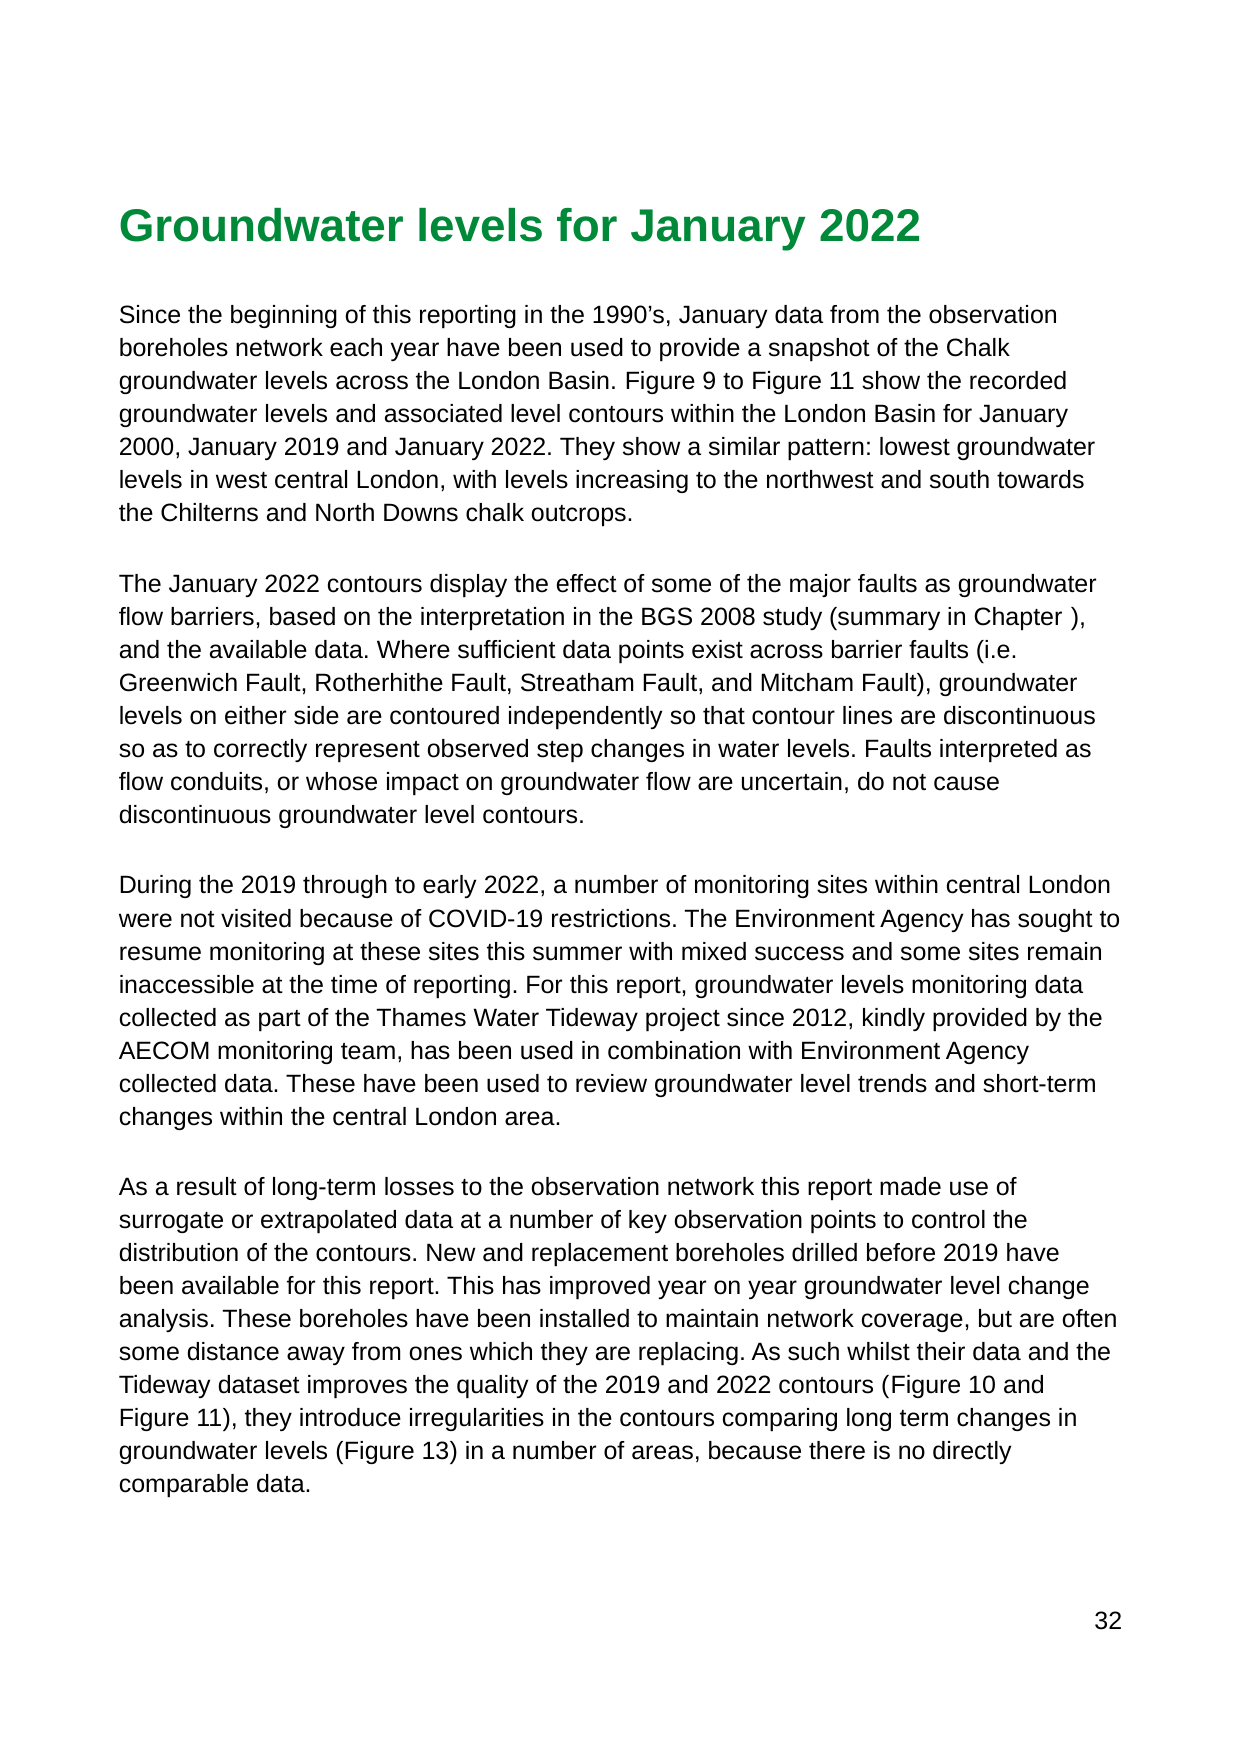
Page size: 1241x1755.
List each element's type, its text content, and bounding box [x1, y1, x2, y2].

text The January 2022 contours display the effect of some of the major faults as groundwater flow barriers, based on the interpretation in the BGS 2008 study (summary in Chapter 0), and the available data. Where sufficient data points exist across barrier faults (i.e. Greenwich Fault, Rotherhithe Fault, Streatham Fault, and Mitcham Fault), groundwater levels on either side are contoured independently so that contour lines are discontinuous so as to correctly represent observed step changes in water levels. Faults interpreted as flow conduits, or whose impact on groundwater flow are uncertain, do not cause discontinuous groundwater level contours. [118, 569, 1122, 829]
subtitle Groundwater levels for January 2022 [118, 198, 1122, 251]
text As a result of long-term losses to the observation network this report made use of surrogate or extrapolated data at a number of key observation points to control the distribution of the contours. New and replacement boreholes drilled before 2019 have been available for this report. This has improved year on year groundwater level change analysis. These boreholes have been installed to maintain network coverage, but are often some distance away from ones which they are replacing. As such whilst their data and the Tideway dataset improves the quality of the 2019 and 2022 contours (Figure 10 and Figure 11), they introduce irregularities in the contours comparing long term changes in groundwater levels (Figure 13) in a number of areas, because there is no directly comparable data. [118, 1172, 1122, 1498]
text Since the beginning of this reporting in the 1990’s, January data from the observation boreholes network each year have been used to provide a snapshot of the Chalk groundwater levels across the London Basin. to Figure 11 show the recorded groundwater levels and associated level contours within the London Basin for January 2000, January 2019 and January 2022. They show a similar pattern: lowest groundwater levels in west central London, with levels increasing to the northwest and south towards the Chilterns and North Downs chalk outcrops. [118, 300, 1122, 527]
text During the 2019 through to early 2022, a number of monitoring sites within central London were not visited because of COVID-19 restrictions. The Environment Agency has sought to resume monitoring at these sites this summer with mixed success and some sites remain inaccessible at the time of reporting. For this report, groundwater levels monitoring data collected as part of the Thames Water Tideway project since 2012, kindly provided by the AECOM monitoring team, has been used in combination with Environment Agency collected data. These have been used to review groundwater level trends and short-term changes within the central London area. [118, 871, 1122, 1130]
